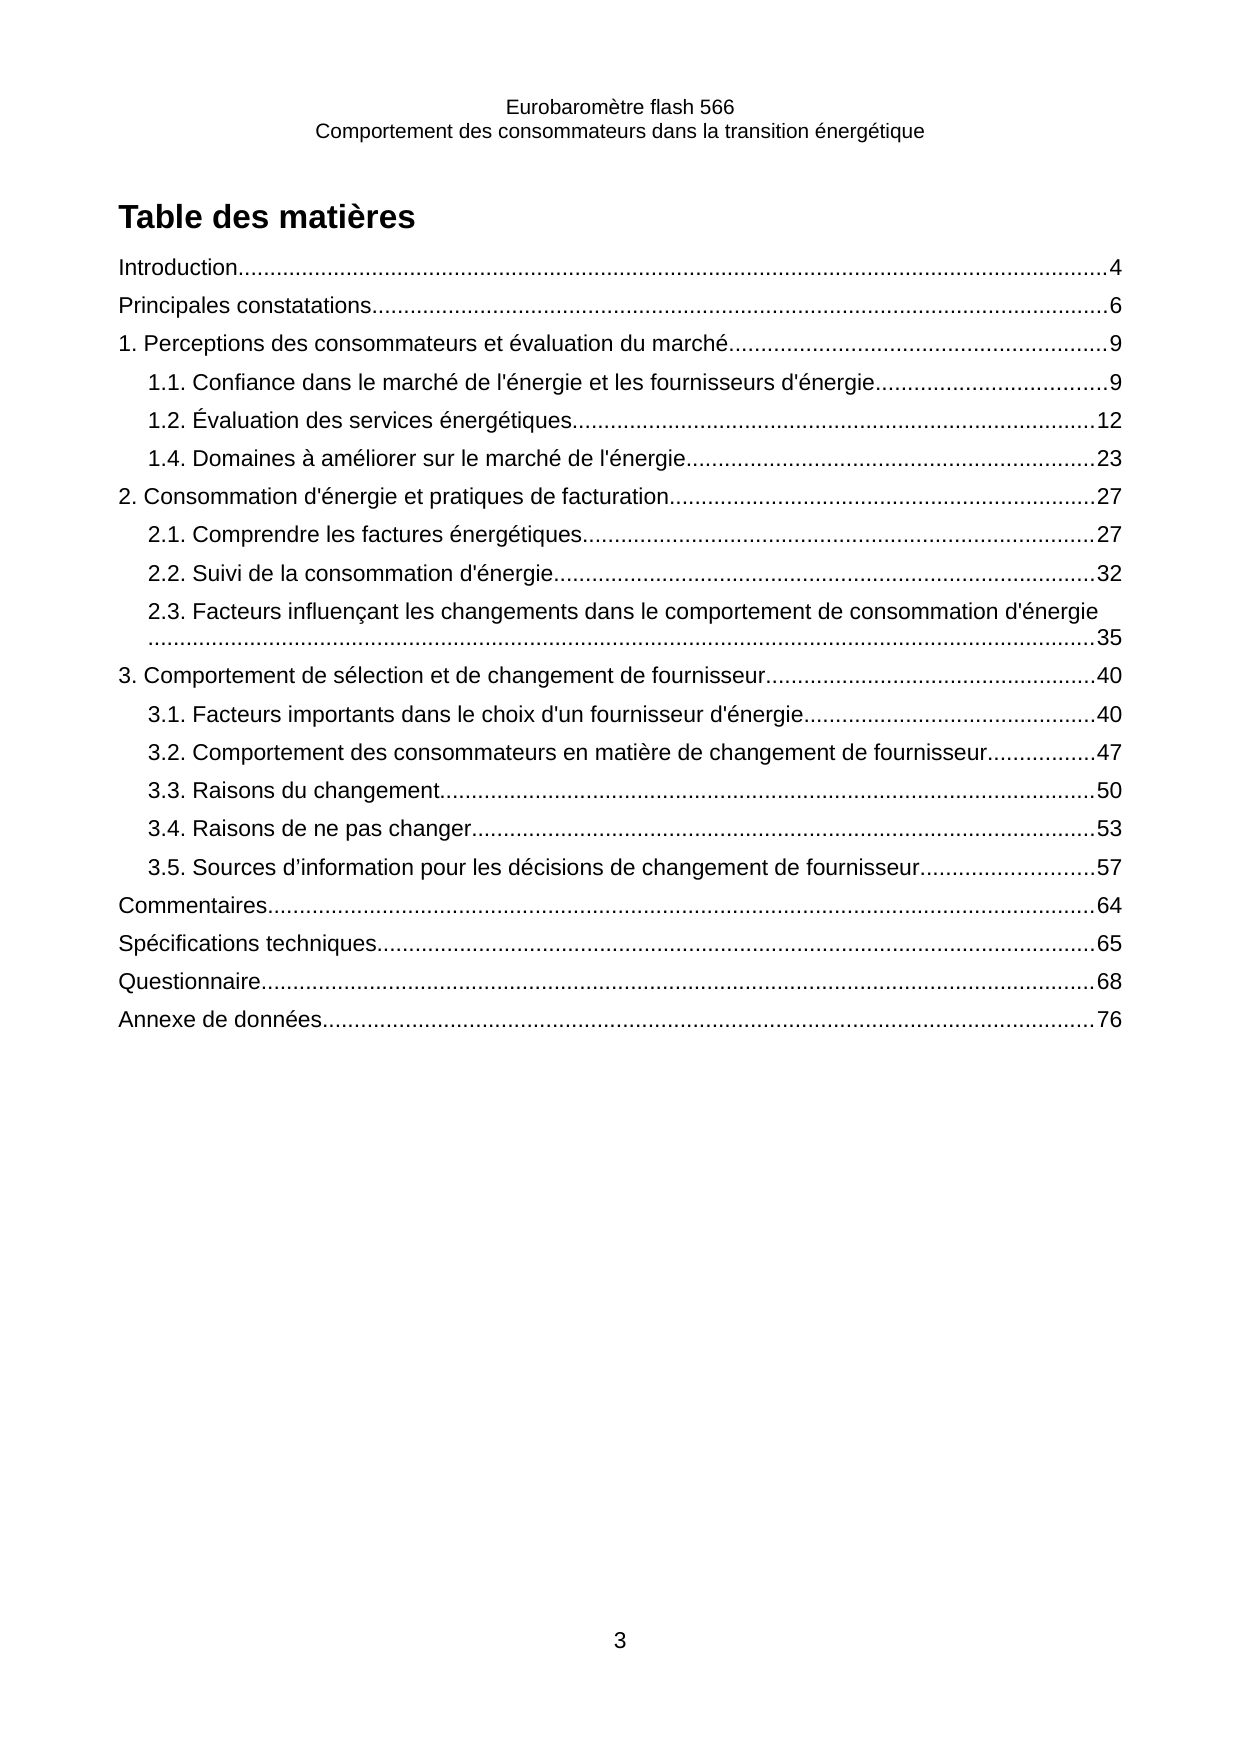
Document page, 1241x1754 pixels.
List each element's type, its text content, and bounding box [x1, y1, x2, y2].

text 2.3. Facteurs influençant les changements dans le comportement de consommation d'énergie 35 [148, 598, 1122, 651]
text 3.3. Raisons du changement 50 [148, 777, 1122, 803]
text 2.2. Suivi de la consommation d'énergie 32 [148, 559, 1122, 586]
text 3.2. Comportement des consommateurs en matière de changement de fournisseur 47 [148, 739, 1122, 765]
text 3.4. Raisons de ne pas changer 53 [148, 815, 1122, 842]
text 3. Comportement de sélection et de changement de fournisseur 40 [118, 662, 1122, 689]
text Principales constatations 6 [118, 292, 1122, 318]
subtitle Table des matières [118, 197, 1122, 235]
text 1.4. Domaines à améliorer sur le marché de l'énergie 23 [148, 445, 1122, 471]
text 2.1. Comprendre les factures énergétiques 27 [148, 521, 1122, 548]
text 1. Perceptions des consommateurs et évaluation du marché 9 [118, 330, 1122, 357]
text Commentaires 64 [118, 892, 1122, 918]
text Annexe de données 76 [118, 1006, 1122, 1033]
text Questionnaire 68 [118, 968, 1122, 994]
text 1.1. Confiance dans le marché de l'énergie et les fournisseurs d'énergie 9 [148, 368, 1122, 395]
text 2. Consommation d'énergie et pratiques de facturation 27 [118, 483, 1122, 509]
text 1.2. Évaluation des services énergétiques 12 [148, 407, 1122, 433]
text 3.1. Facteurs importants dans le choix d'un fournisseur d'énergie 40 [148, 701, 1122, 727]
text 3.5. Sources d’information pour les décisions de changement de fournisseur 57 [148, 853, 1122, 880]
text Spécifications techniques 65 [118, 930, 1122, 956]
text Introduction 4 [118, 254, 1122, 280]
